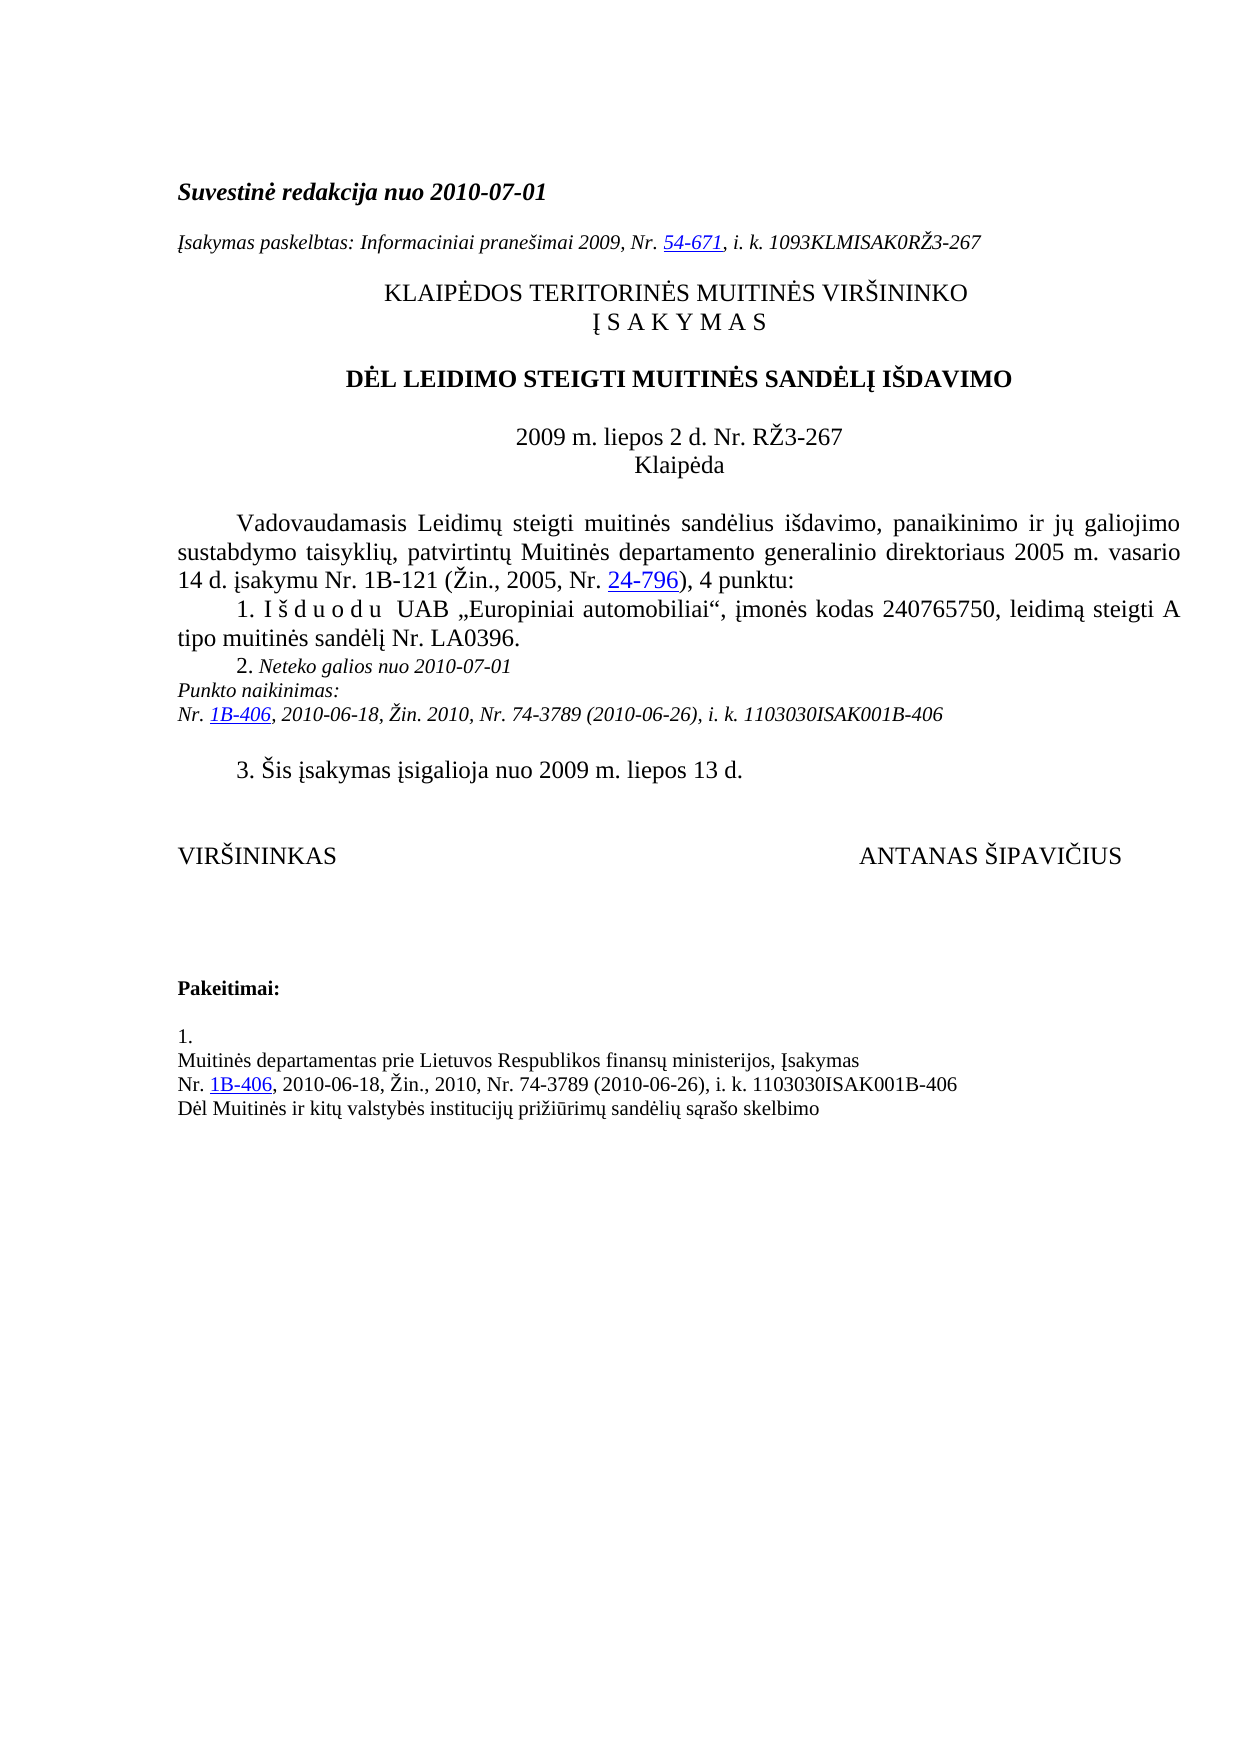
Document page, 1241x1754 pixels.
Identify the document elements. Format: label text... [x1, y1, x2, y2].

text Vadovaudamasis Leidimų steigti muitinės sandėlius išdavimo, panaikinimo ir jų galiojimo sustabdymo taisyklių, patvirtintų Muitinės departamento generalinio direktoriaus 2005 m. vasario 14 d. įsakymu Nr. 1B-121 (Žin., 2005, Nr. 24-796), 4 punktu: [177, 508, 1181, 594]
text Suvestinė redakcija nuo 2010-07-01 [177, 177, 1181, 206]
text Dėl Muitinės ir kitų valstybės institucijų prižiūrimų sandėlių sąrašo skelbimo [177, 1096, 1181, 1120]
text 2. Neteko galios nuo 2010-07-01 [177, 652, 1181, 678]
text 2009 m. liepos 2 d. Nr. RŽ3-267 [177, 422, 1181, 451]
text DĖL LEIDIMO STEIGTI MUITINĖS SANDĖLĮ IŠDAVIMO [177, 364, 1181, 393]
text 1. Išduodu UAB „Europiniai automobiliai“, įmonės kodas 240765750, leidimą steigti A tipo muitinės sandėlį Nr. LA0396. [177, 594, 1181, 652]
text Klaipėda [177, 451, 1181, 479]
text ĮSAKYMAS [177, 307, 1181, 336]
text Viršininkas Antanas Šipavičius [177, 841, 1181, 870]
text Pakeitimai: [177, 976, 1181, 1000]
text KLAIPĖDOS TERITORINĖS MUITINĖS VIRŠININKO [177, 278, 1181, 307]
text Muitinės departamentas prie Lietuvos Respublikos finansų ministerijos, Įsakymas [177, 1048, 1181, 1072]
text Nr. 1B-406, 2010-06-18, Žin. 2010, Nr. 74-3789 (2010-06-26), i. k. 1103030ISAK001B-406 [177, 702, 1181, 726]
text Nr. 1B-406, 2010-06-18, Žin., 2010, Nr. 74-3789 (2010-06-26), i. k. 1103030ISAK001B-406 [177, 1072, 1181, 1096]
text Įsakymas paskelbtas: Informaciniai pranešimai 2009, Nr. 54-671, i. k. 1093KLMISAK0RŽ3-267 [177, 230, 1181, 254]
text 3. Šis įsakymas įsigalioja nuo 2009 m. liepos 13 d. [177, 755, 1181, 784]
text Punkto naikinimas: [177, 678, 1181, 702]
text 1. [177, 1024, 1181, 1048]
